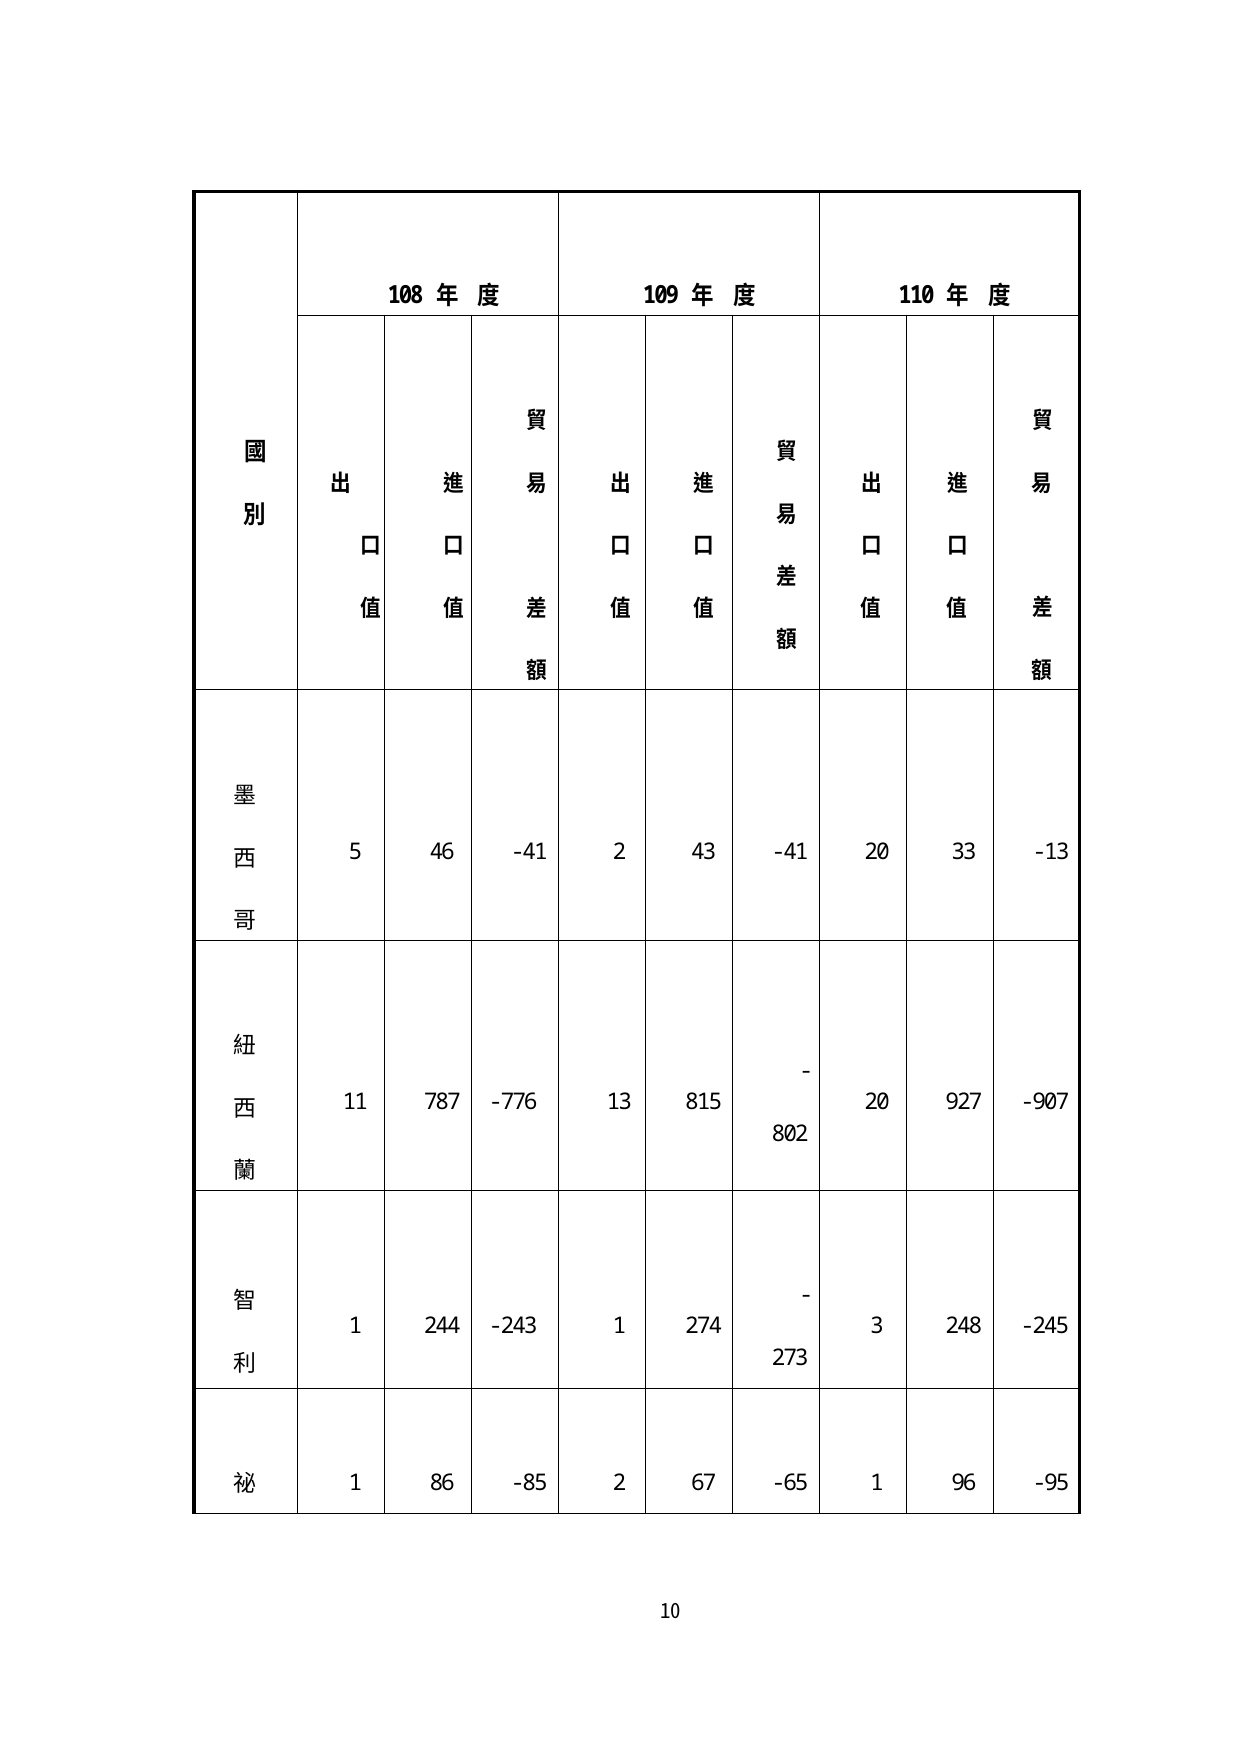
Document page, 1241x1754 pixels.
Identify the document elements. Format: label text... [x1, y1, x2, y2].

table_cell -65 [733, 1389, 819, 1512]
table_cell 248 [907, 1191, 993, 1387]
table_cell 43 [646, 690, 732, 939]
table_cell 33 [907, 690, 993, 939]
table_cell 出口值 [559, 316, 645, 689]
table_header 108年度 [298, 193, 558, 314]
table_cell 787 [385, 941, 471, 1189]
table_cell 智利 [196, 1191, 297, 1387]
table_cell -95 [994, 1389, 1078, 1512]
table_cell 1 [298, 1191, 384, 1387]
table_cell 墨西哥 [196, 690, 297, 939]
table_cell 3 [820, 1191, 906, 1387]
table_cell 出口值 [298, 316, 384, 689]
table_cell 20 [820, 690, 906, 939]
table_cell 1 [559, 1191, 645, 1387]
table_cell 祕 [196, 1389, 297, 1512]
table_cell 2 [559, 1389, 645, 1512]
table_cell 出口值 [820, 316, 906, 689]
table_cell -907 [994, 941, 1078, 1189]
table_cell 進口值 [385, 316, 471, 689]
table_cell -243 [472, 1191, 558, 1387]
table_cell -245 [994, 1191, 1078, 1387]
table_cell 進口值 [646, 316, 732, 689]
table_cell -776 [472, 941, 558, 1189]
table_cell 紐西蘭 [196, 941, 297, 1189]
table_cell -802 [733, 941, 819, 1189]
table_cell 貿易 差額 [472, 316, 558, 689]
table_cell 815 [646, 941, 732, 1189]
table_cell 274 [646, 1191, 732, 1387]
table_cell 927 [907, 941, 993, 1189]
table_cell -13 [994, 690, 1078, 939]
table_cell -41 [733, 690, 819, 939]
table_cell 貿易 差額 [733, 316, 819, 689]
table_cell 2 [559, 690, 645, 939]
table_cell 5 [298, 690, 384, 939]
table_cell 13 [559, 941, 645, 1189]
table_cell 11 [298, 941, 384, 1189]
table_cell 1 [820, 1389, 906, 1512]
table_cell 96 [907, 1389, 993, 1512]
table_header 109年度 [559, 193, 819, 314]
table_cell -273 [733, 1191, 819, 1387]
table_cell 1 [298, 1389, 384, 1512]
table_cell 進口值 [907, 316, 993, 689]
table_cell 86 [385, 1389, 471, 1512]
table_header 110年度 [820, 193, 1078, 314]
table_cell 46 [385, 690, 471, 939]
table_cell 20 [820, 941, 906, 1189]
table_cell 67 [646, 1389, 732, 1512]
table_cell -85 [472, 1389, 558, 1512]
table_cell -41 [472, 690, 558, 939]
table_header 國別 [196, 193, 297, 689]
table_cell 244 [385, 1191, 471, 1387]
table_cell 貿易 差額 [994, 316, 1078, 689]
